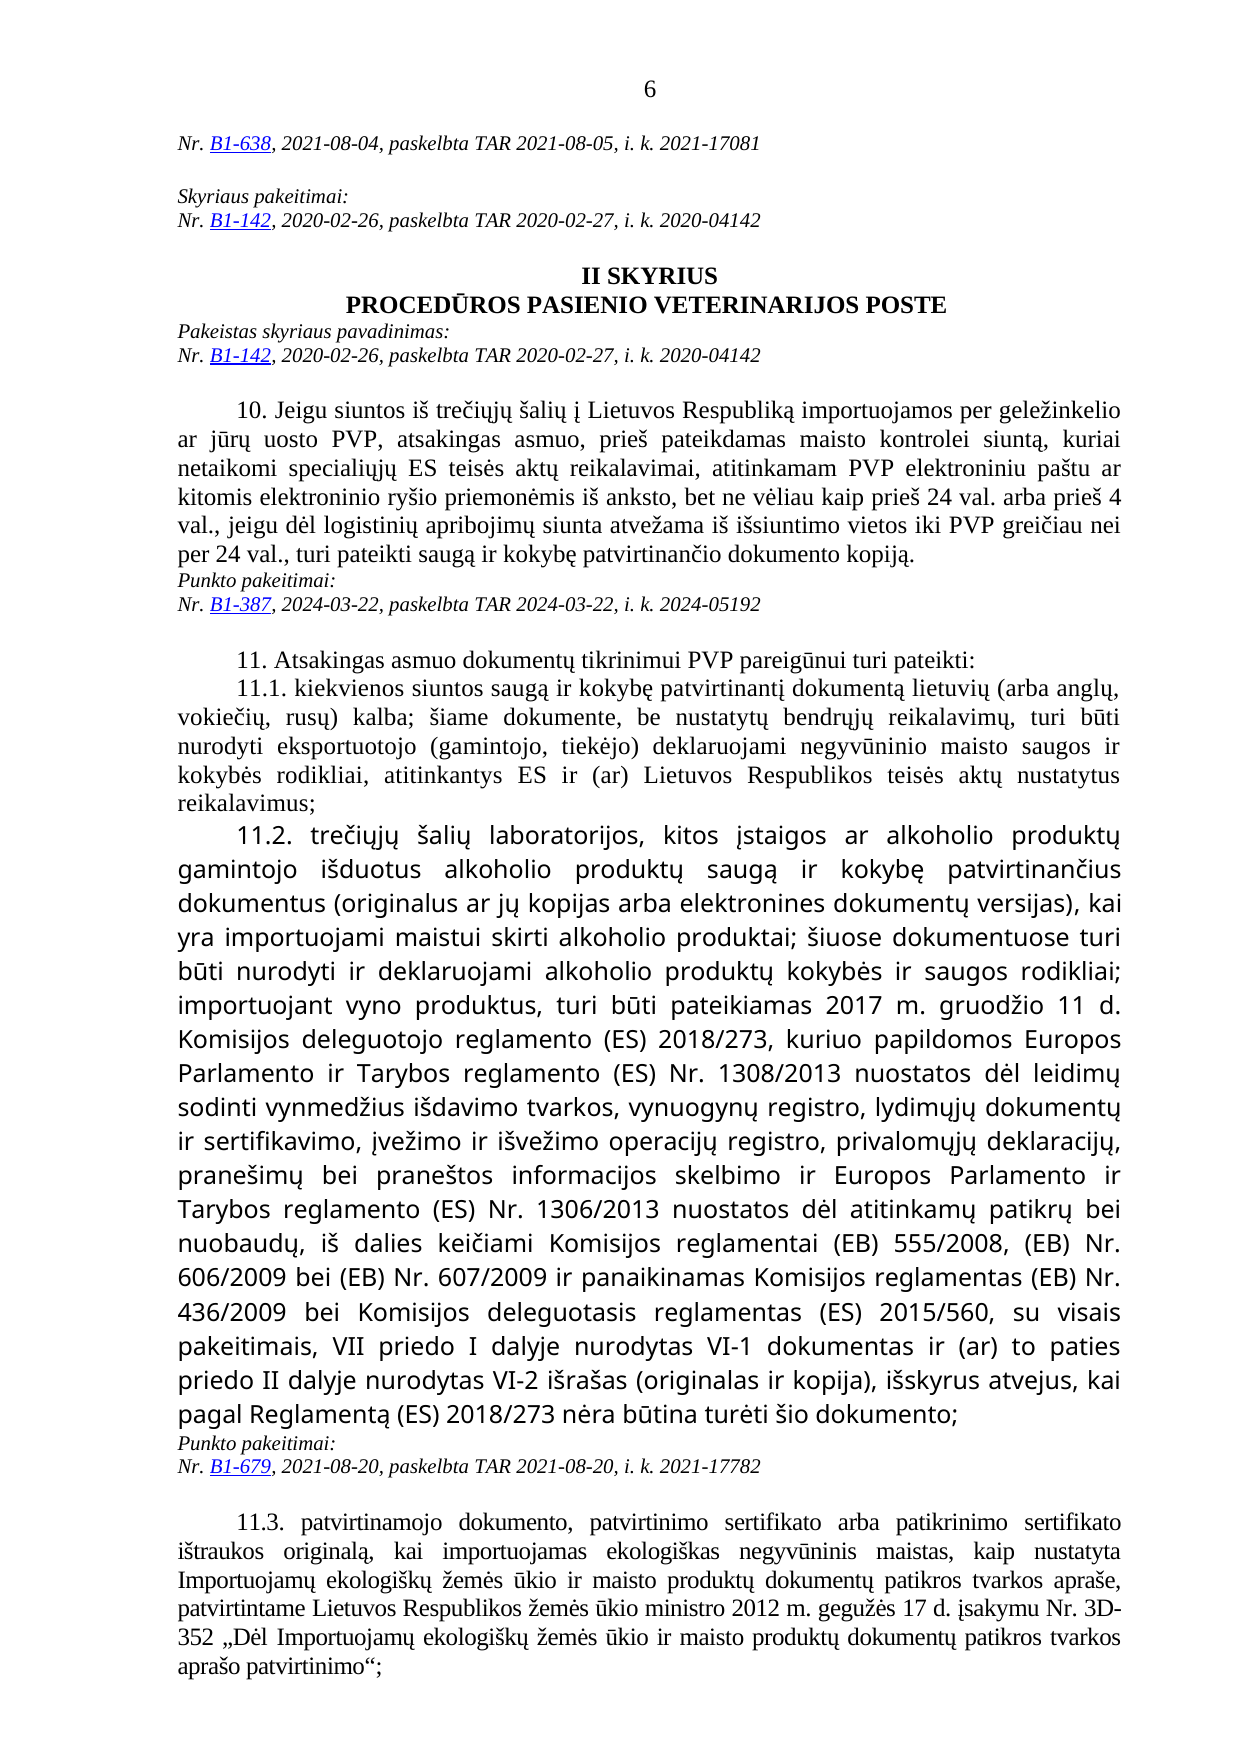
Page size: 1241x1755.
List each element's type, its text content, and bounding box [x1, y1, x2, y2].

text Nr. B1-387, 2024-03-22, paskelbta TAR 2024-03-22, i. k. 2024-05192 [177, 592, 1122, 616]
text 11.2. trečiųjų šalių laboratorijos, kitos įstaigos ar alkoholio produktų gamintojo išduotus alkoholio produktų saugą ir kokybę patvirtinančius dokumentus (originalus ar jų kopijas arba elektronines dokumentų versijas), kai yra importuojami maistui skirti alkoholio produktai; šiuose dokumentuose turi būti nurodyti ir deklaruojami alkoholio produktų kokybės ir saugos rodikliai; importuojant vyno produktus, turi būti pateikiamas 2017 m. gruodžio 11 d. Komisijos deleguotojo reglamento (ES) 2018/273, kuriuo papildomos Europos Parlamento ir Tarybos reglamento (ES) Nr. 1308/2013 nuostatos dėl leidimų sodinti vynmedžius išdavimo tvarkos, vynuogynų registro, lydimųjų dokumentų ir sertifikavimo, įvežimo ir išvežimo operacijų registro, privalomųjų deklaracijų, pranešimų bei praneštos informacijos skelbimo ir Europos Parlamento ir Tarybos reglamento (ES) Nr. 1306/2013 nuostatos dėl atitinkamų patikrų bei nuobaudų, iš dalies keičiami Komisijos reglamentai (EB) 555/2008, (EB) Nr. 606/2009 bei (EB) Nr. 607/2009 ir panaikinamas Komisijos reglamentas (EB) Nr. 436/2009 bei Komisijos deleguotasis reglamentas (ES) 2015/560, su visais pakeitimais, VII priedo I dalyje nurodytas VI-1 dokumentas ir (ar) to paties priedo II dalyje nurodytas VI-2 išrašas (originalas ir kopija), išskyrus atvejus, kai pagal Reglamentą (ES) 2018/273 nėra būtina turėti šio dokumento; [177, 817, 1122, 1430]
text 11. Atsakingas asmuo dokumentų tikrinimui PVP pareigūnui turi pateikti: [177, 645, 1122, 673]
text Punkto pakeitimai: [177, 1430, 1122, 1454]
text Punkto pakeitimai: [177, 568, 1122, 592]
text 11.3. patvirtinamojo dokumento, patvirtinimo sertifikato arba patikrinimo sertifikato ištraukos originalą, kai importuojamas ekologiškas negyvūninis maistas, kaip nustatyta Importuojamų ekologiškų žemės ūkio ir maisto produktų dokumentų patikros tvarkos apraše, patvirtintame Lietuvos Respublikos žemės ūkio ministro 2012 m. gegužės 17 d. įsakymu Nr. 3D-352 „Dėl Importuojamų ekologiškų žemės ūkio ir maisto produktų dokumentų patikros tvarkos aprašo patvirtinimo“; [177, 1507, 1122, 1680]
text 11.1. kiekvienos siuntos saugą ir kokybę patvirtinantį dokumentą lietuvių (arba anglų, vokiečių, rusų) kalba; šiame dokumente, be nustatytų bendrųjų reikalavimų, turi būti nurodyti eksportuotojo (gamintojo, tiekėjo) deklaruojami negyvūninio maisto saugos ir kokybės rodikliai, atitinkantys ES ir (ar) Lietuvos Respublikos teisės aktų nustatytus reikalavimus; [177, 673, 1122, 817]
text II SKYRIUS PROCEDŪROS PASIENIO VETERINARIJOS POSTE [177, 261, 1122, 318]
text Nr. B1-679, 2021-08-20, paskelbta TAR 2021-08-20, i. k. 2021-17782 [177, 1454, 1122, 1478]
text 10. Jeigu siuntos iš trečiųjų šalių į Lietuvos Respubliką importuojamos per geležinkelio ar jūrų uosto PVP, atsakingas asmuo, prieš pateikdamas maisto kontrolei siuntą, kuriai netaikomi specialiųjų ES teisės aktų reikalavimai, atitinkamam PVP elektroniniu paštu ar kitomis elektroninio ryšio priemonėmis iš anksto, bet ne vėliau kaip prieš 24 val. arba prieš 4 val., jeigu dėl logistinių apribojimų siunta atvežama iš išsiuntimo vietos iki PVP greičiau nei per 24 val., turi pateikti saugą ir kokybę patvirtinančio dokumento kopiją. [177, 395, 1122, 568]
text Nr. B1-142, 2020-02-26, paskelbta TAR 2020-02-27, i. k. 2020-04142 [177, 208, 1122, 232]
text Pakeistas skyriaus pavadinimas: [177, 318, 1122, 343]
text Nr. B1-638, 2021-08-04, paskelbta TAR 2021-08-05, i. k. 2021-17081 [177, 131, 1122, 155]
text Skyriaus pakeitimai: [177, 184, 1122, 208]
text Nr. B1-142, 2020-02-26, paskelbta TAR 2020-02-27, i. k. 2020-04142 [177, 343, 1122, 367]
